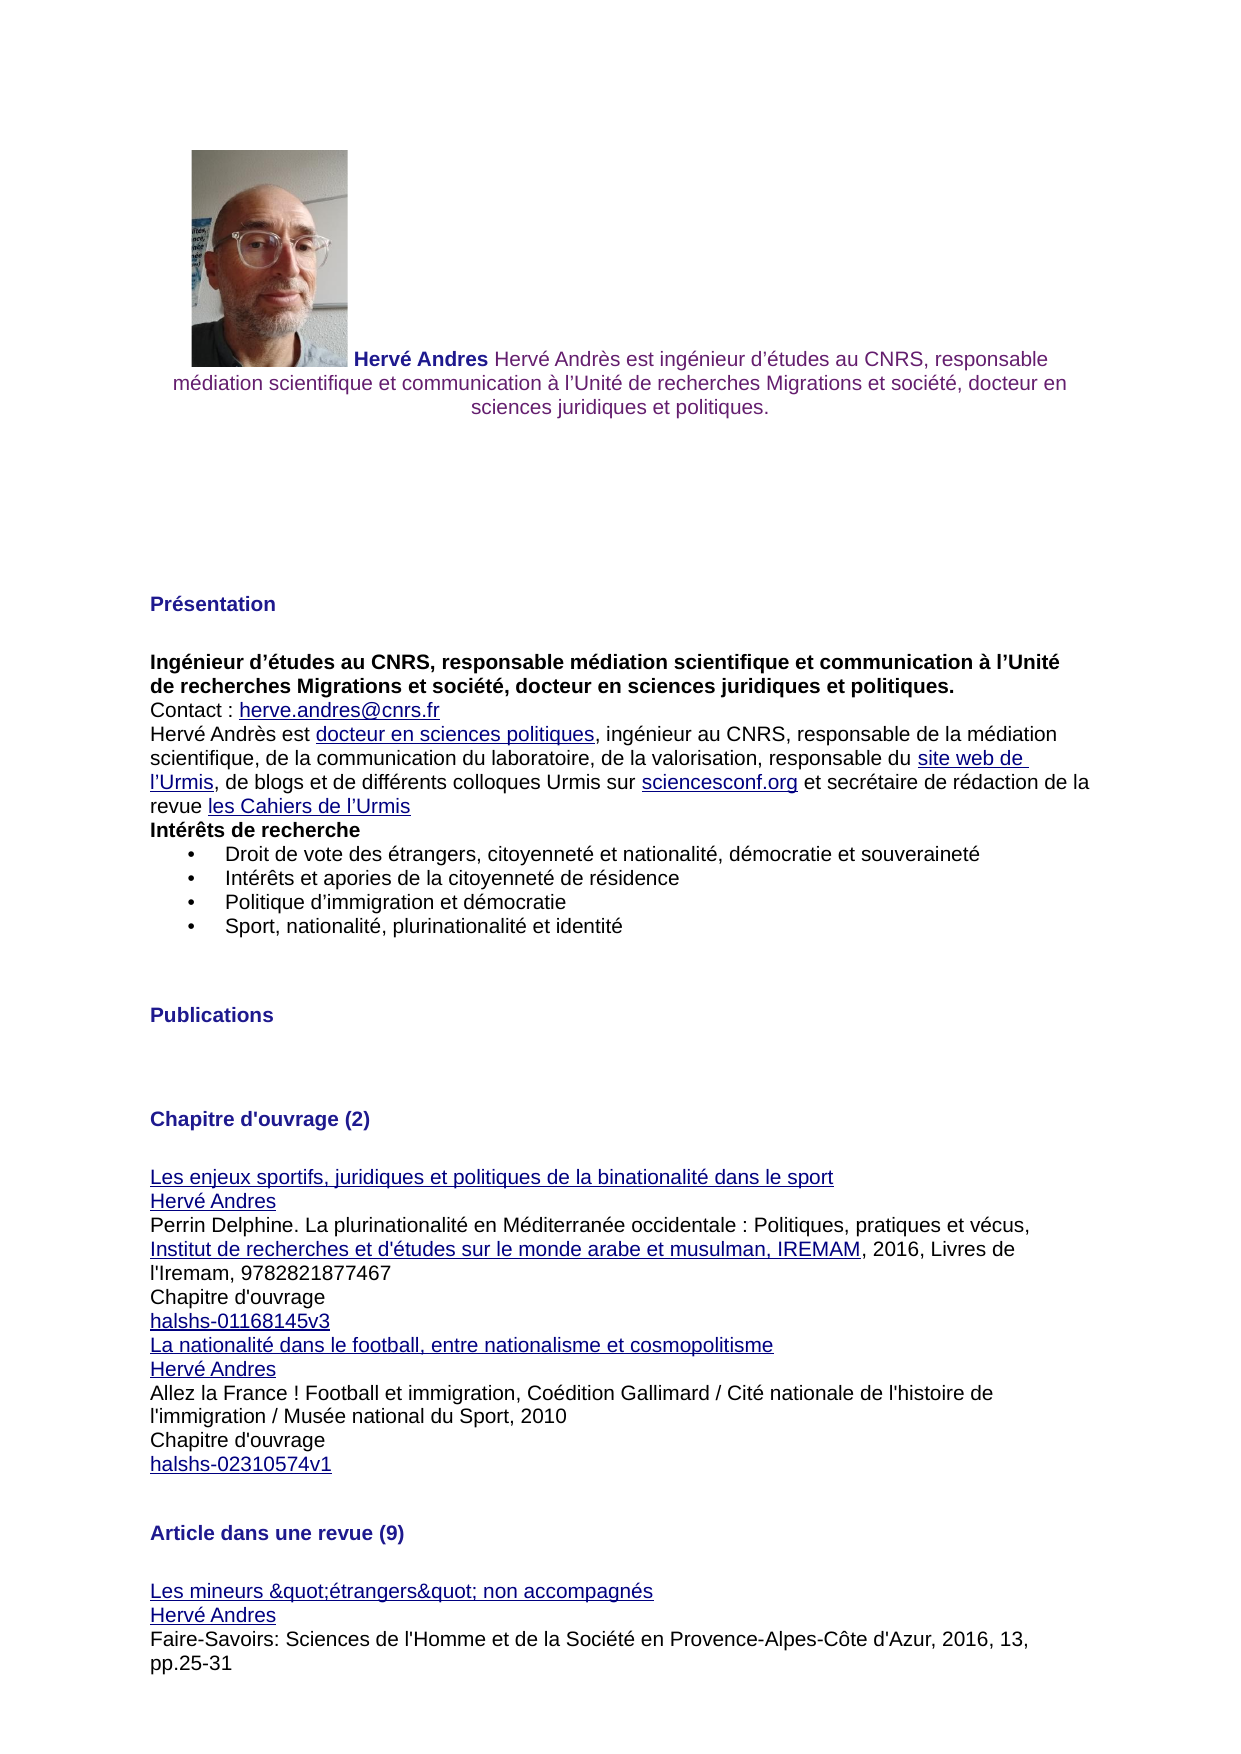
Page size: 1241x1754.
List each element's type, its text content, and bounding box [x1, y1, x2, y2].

table_cell La nationalité dans le football, entre nationalisme et cosmopolitisme Hervé Andres Allez la France ! Football et immigration, Coédition Gallimard / Cité nationale de l'histoire de l'immigration / Musée national du Sport, 2010 Chapitre d'ouvrage halshs-02310574v1 [150, 1333, 1090, 1476]
subtitle Hervé Andres Hervé Andrès est ingénieur d’études au CNRS, responsable médiation scientifique et communication à l’Unité de recherches Migrations et société, docteur en sciences juridiques et politiques. [150, 150, 1090, 419]
subtitle Chapitre d'ouvrage (2) [150, 1106, 1090, 1130]
list Intérêts et apories de la citoyenneté de résidence [187, 866, 1090, 890]
text Hervé Andrès est docteur en sciences politiques, ingénieur au CNRS, responsable de la médiation scientifique, de la communication du laboratoire, de la valorisation, responsable du site web de l’Urmis, de blogs et de différents colloques Urmis sur sciencesconf.org et secrétaire de rédaction de la revue les Cahiers de l’Urmis [150, 722, 1090, 818]
subtitle Publications [150, 1003, 1090, 1027]
subtitle Article dans une revue (9) [150, 1521, 1090, 1545]
text Ingénieur d’études au CNRS, responsable médiation scientifique et communication à l’Unité de recherches Migrations et société, docteur en sciences juridiques et politiques. [150, 650, 1090, 698]
picture [191, 150, 348, 367]
text Contact : herve.andres@cnrs.fr [150, 698, 1090, 722]
table_header Les mineurs &quot;étrangers&quot; non accompagnés Hervé Andres Faire-Savoirs: Sciences de l'Homme et de la Société en Provence-Alpes-Côte d'Azur, 2016, 13, pp.25-31 [150, 1579, 1090, 1675]
subtitle Présentation [150, 592, 1090, 616]
list Droit de vote des étrangers, citoyenneté et nationalité, démocratie et souveraineté [187, 842, 1090, 866]
table_header Les enjeux sportifs, juridiques et politiques de la binationalité dans le sport Hervé Andres Perrin Delphine. La plurinationalité en Méditerranée occidentale : Politiques, pratiques et vécus, Institut de recherches et d'études sur le monde arabe et musulman, IREMAM, 2016, Livres de l'Iremam, 9782821877467 Chapitre d'ouvrage halshs-01168145v3 [150, 1165, 1090, 1332]
list Politique d’immigration et démocratie [187, 890, 1090, 914]
text Intérêts de recherche [150, 818, 1090, 842]
list Sport, nationalité, plurinationalité et identité [187, 914, 1090, 938]
